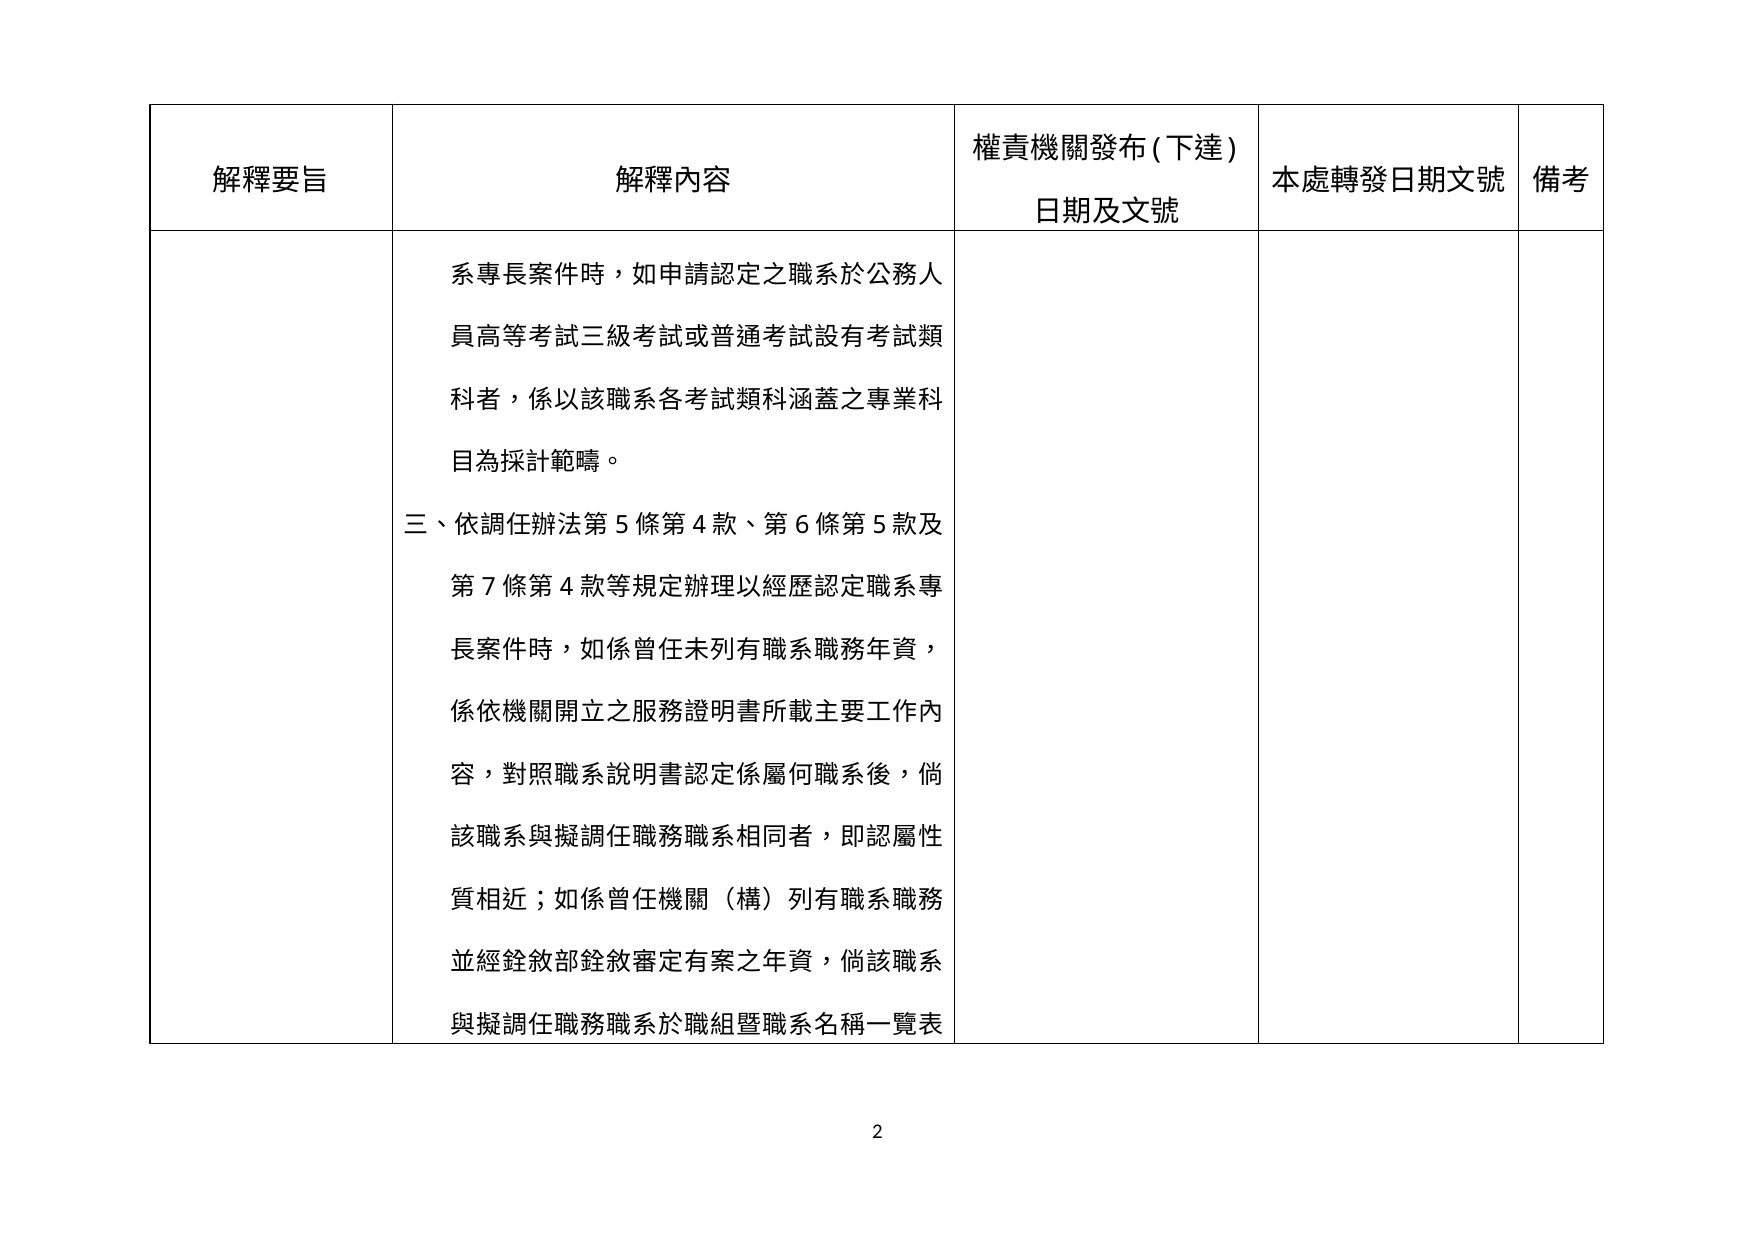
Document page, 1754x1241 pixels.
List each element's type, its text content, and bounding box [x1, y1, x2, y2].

table_header 權責機關發布(下達) 日期及文號 [955, 105, 1258, 229]
table_header 備考 [1519, 105, 1603, 229]
table_cell [151, 231, 392, 1043]
table_header 本處轉發日期文號 [1259, 105, 1518, 229]
table_cell [1259, 231, 1518, 1043]
table_header 解釋內容 [393, 105, 954, 229]
table_header 解釋要旨 [151, 105, 392, 229]
table_cell 系專長案件時，如申請認定之職系於公務人員高等考試三級考試或普通考試設有考試類科者，係以該職系各考試類科涵蓋之專業科目為採計範疇。 三、依調任辦法第5條第4款、第6條第5款及第7條第4款等規定辦理以經歷認定職系專長案件時，如係曾任未列有職系職務年資，係依機關開立之服務證明書所載主要工作內容，對照職系說明書認定係屬何職系後，倘該職系與擬調任職務職系相同者，即認屬性質相近；如係曾任機關（構）列有職系職務並經銓敘部銓敘審定有案之年資，倘該職系與擬調任職務職系於職組暨職系名稱一覽表 [393, 231, 954, 1043]
table_cell [1519, 231, 1603, 1043]
table_cell [955, 231, 1258, 1043]
